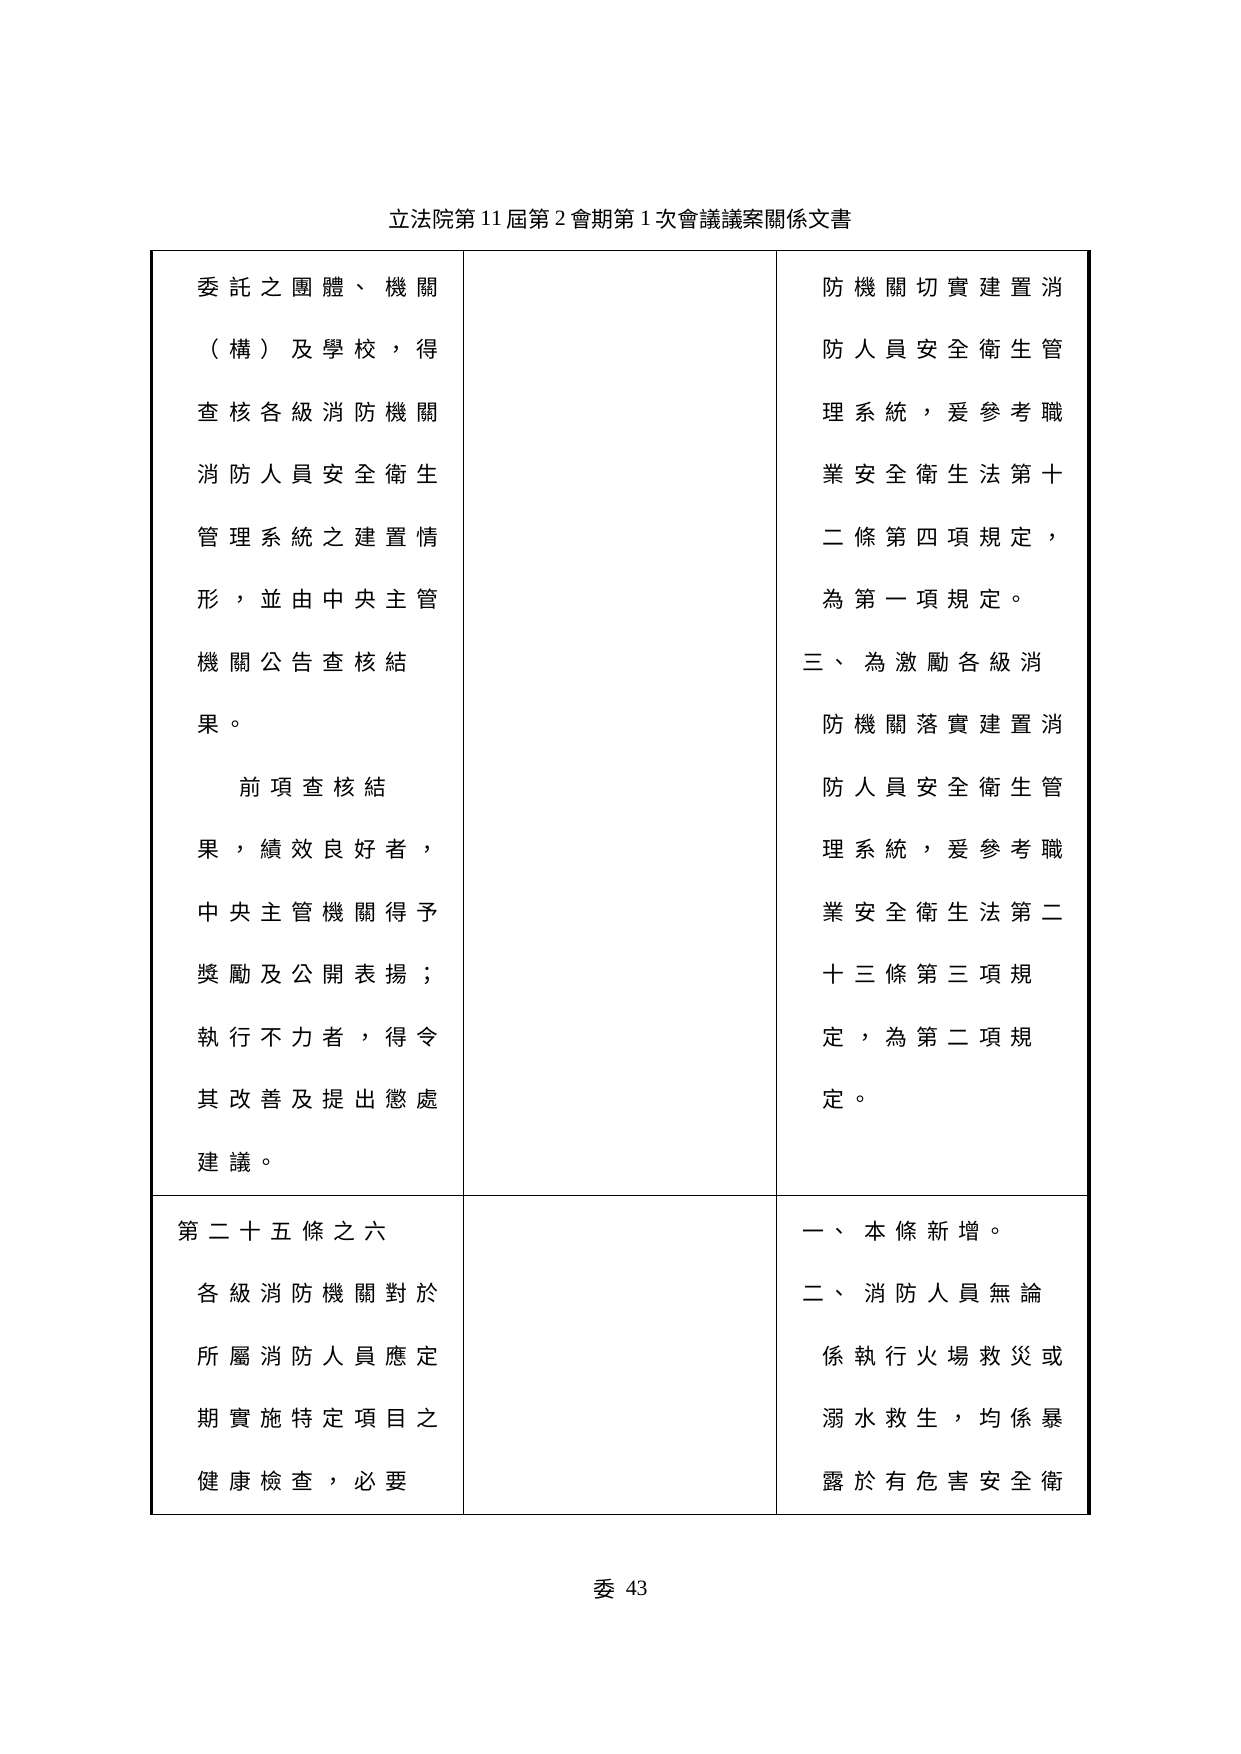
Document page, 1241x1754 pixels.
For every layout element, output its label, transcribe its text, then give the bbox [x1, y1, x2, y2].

table_cell [464, 1196, 776, 1514]
table_cell 一、本條新增。 二、消防人員無論係執行火場救災或溺水救生，均係暴露於有危害安全衛 [777, 1196, 1087, 1514]
table_cell 第二十五條之六 各級消防機關對於所屬消防人員應定期實施特定項目之健康檢查，必要 [153, 1196, 463, 1514]
table_cell 委託之團體、機關（構）及學校，得查核各級消防機關消防人員安全衛生管理系統之建置情形，並由中央主管機關公告查核結果。 前項查核結果，績效良好者，中央主管機關得予獎勵及公開表揚；執行不力者，得令其改善及提出懲處建議。 [153, 251, 463, 1194]
table_cell [464, 251, 776, 1194]
table_cell 防機關切實建置消防人員安全衛生管理系統，爰參考職業安全衛生法第十二條第四項規定，為第一項規定。 三、為激勵各級消防機關落實建置消防人員安全衛生管理系統，爰參考職業安全衛生法第二十三條第三項規定，為第二項規定。 [777, 251, 1087, 1194]
